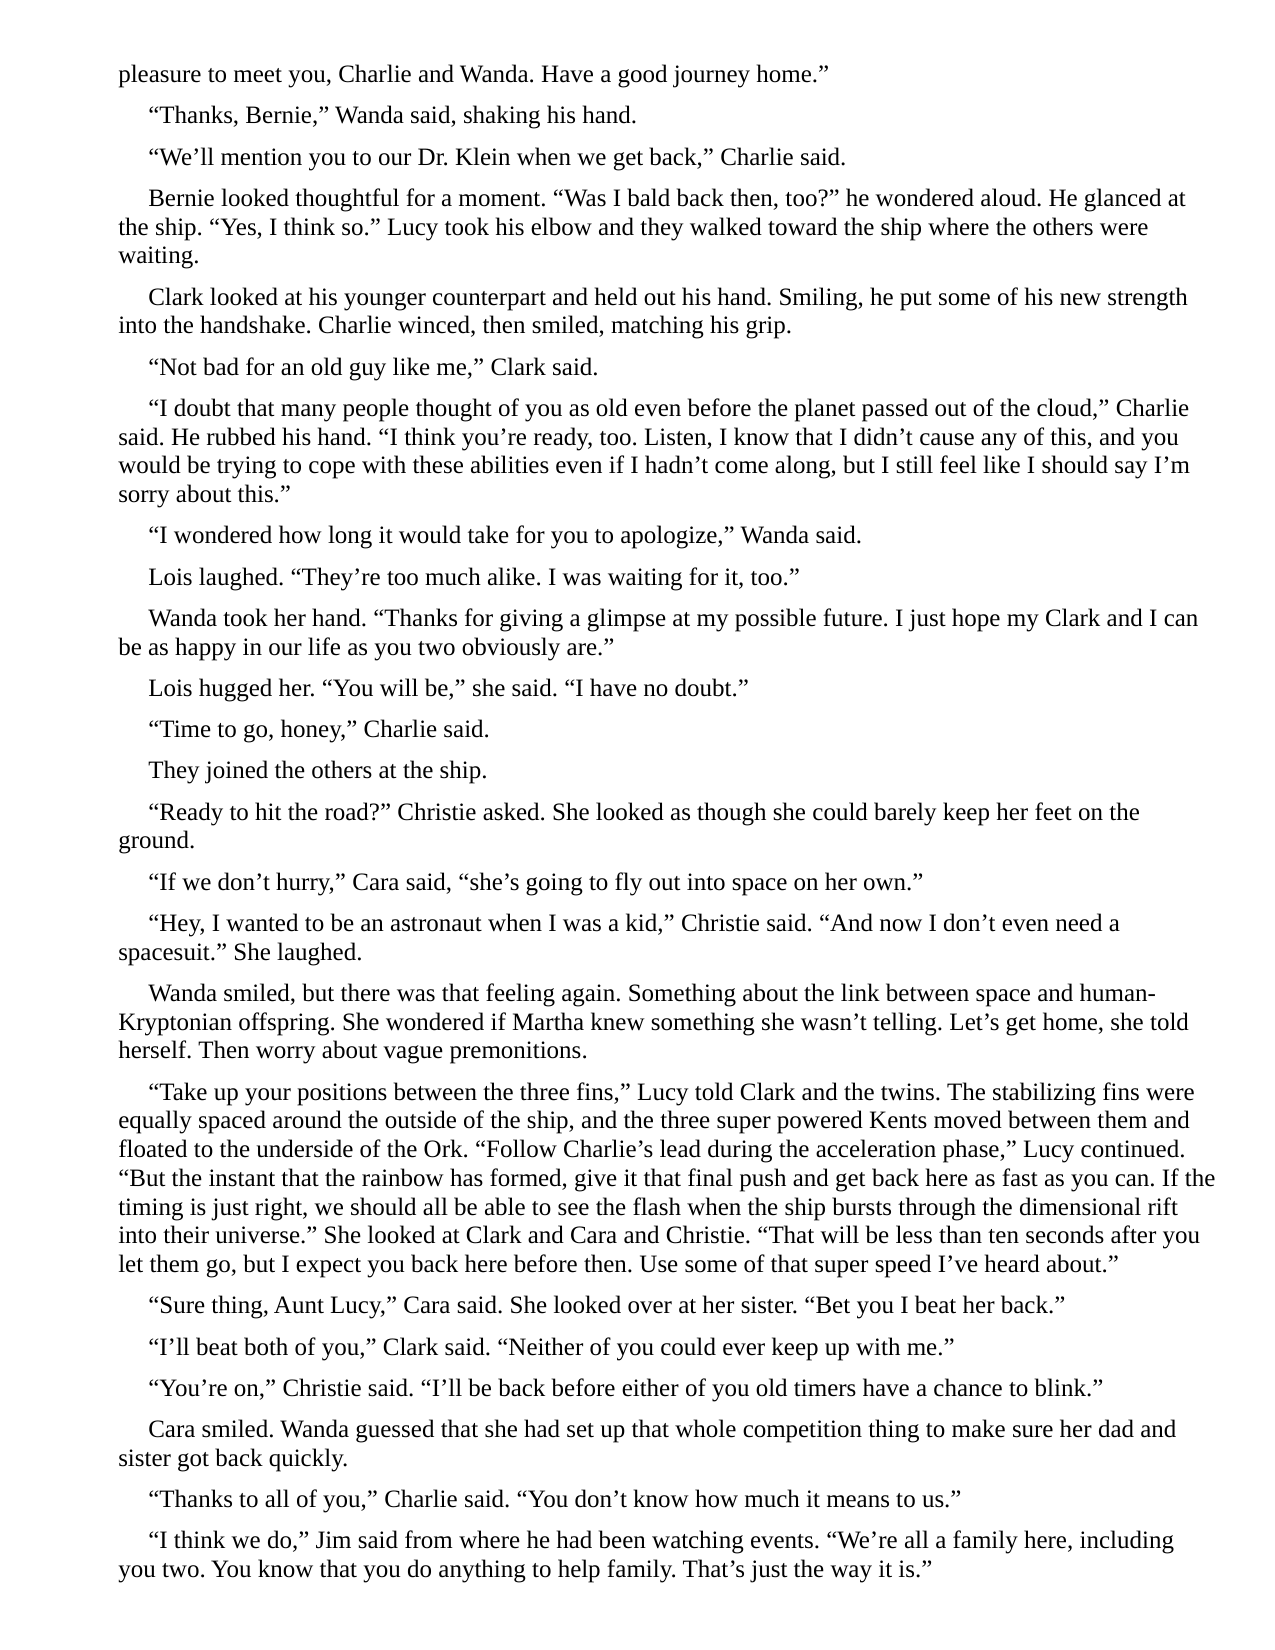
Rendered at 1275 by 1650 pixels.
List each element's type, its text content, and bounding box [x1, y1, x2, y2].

text They joined the others at the ship. [118, 755, 1216, 784]
text Wanda took her hand. “Thanks for giving a glimpse at my possible future. I just hope my Clark and I can be as happy in our life as you two obviously are.” [118, 603, 1216, 660]
text “Ready to hit the road?” Christie asked. She looked as though she could barely keep her feet on the ground. [118, 797, 1216, 854]
text “We’ll mention you to our Dr. Klein when we get back,” Charlie said. [118, 142, 1216, 170]
text “Hey, I wanted to be an astronaut when I was a kid,” Christie said. “And now I don’t even need a spacesuit.” She laughed. [118, 908, 1216, 965]
text “I’ll beat both of you,” Clark said. “Neither of you could ever keep up with me.” [118, 1332, 1216, 1360]
text “Not bad for an old guy like me,” Clark said. [118, 352, 1216, 380]
text “Sure thing, Aunt Lucy,” Cara said. She looked over at her sister. “Bet you I beat her back.” [118, 1290, 1216, 1319]
text Bernie looked thoughtful for a moment. “Was I bald back then, too?” he wondered aloud. He glanced at the ship. “Yes, I think so.” Lucy took his elbow and they walked toward the ship where the others were waiting. [118, 183, 1216, 269]
text “Thanks, Bernie,” Wanda said, shaking his hand. [118, 100, 1216, 129]
text Lois hugged her. “You will be,” she said. “I have no doubt.” [118, 673, 1216, 702]
text Clark looked at his younger counterpart and held out his hand. Smiling, he put some of his new strength into the handshake. Charlie winced, then smiled, matching his grip. [118, 282, 1216, 339]
text pleasure to meet you, Charlie and Wanda. Have a good journey home.” [118, 59, 1216, 88]
text “I doubt that many people thought of you as old even before the planet passed out of the cloud,” Charlie said. He rubbed his hand. “I think you’re ready, too. Listen, I know that I didn’t cause any of this, and you would be trying to cope with these abilities even if I hadn’t come along, but I still feel like I should say I’m sorry about this.” [118, 393, 1216, 508]
text Cara smiled. Wanda guessed that she had set up that whole competition thing to make sure her dad and sister got back quickly. [118, 1414, 1216, 1472]
text “Thanks to all of you,” Charlie said. “You don’t know how much it means to us.” [118, 1484, 1216, 1513]
text “I wondered how long it would take for you to apologize,” Wanda said. [118, 520, 1216, 549]
text “Take up your positions between the three fins,” Lucy told Clark and the twins. The stabilizing fins were equally spaced around the outside of the ship, and the three super powered Kents moved between them and floated to the underside of the Ork. “Follow Charlie’s lead during the acceleration phase,” Lucy continued. “But the instant that the rainbow has formed, give it that final push and get back here as fast as you can. If the timing is just right, we should all be able to see the flash when the ship bursts through the dimensional rift into their universe.” She looked at Clark and Cara and Christie. “That will be less than ten seconds after you let them go, but I expect you back here before then. Use some of that super speed I’ve heard about.” [118, 1077, 1216, 1278]
text “You’re on,” Christie said. “I’ll be back before either of you old timers have a chance to blink.” [118, 1373, 1216, 1402]
text Wanda smiled, but there was that feeling again. Something about the link between space and human-Kryptonian offspring. She wondered if Martha knew something she wasn’t telling. Let’s get home, she told herself. Then worry about vague premonitions. [118, 978, 1216, 1064]
text “If we don’t hurry,” Cara said, “she’s going to fly out into space on her own.” [118, 867, 1216, 895]
text Lois laughed. “They’re too much alike. I was waiting for it, too.” [118, 562, 1216, 590]
text “I think we do,” Jim said from where he had been watching events. “We’re all a family here, including you two. You know that you do anything to help family. That’s just the way it is.” [118, 1525, 1216, 1583]
text “Time to go, honey,” Charlie said. [118, 714, 1216, 743]
